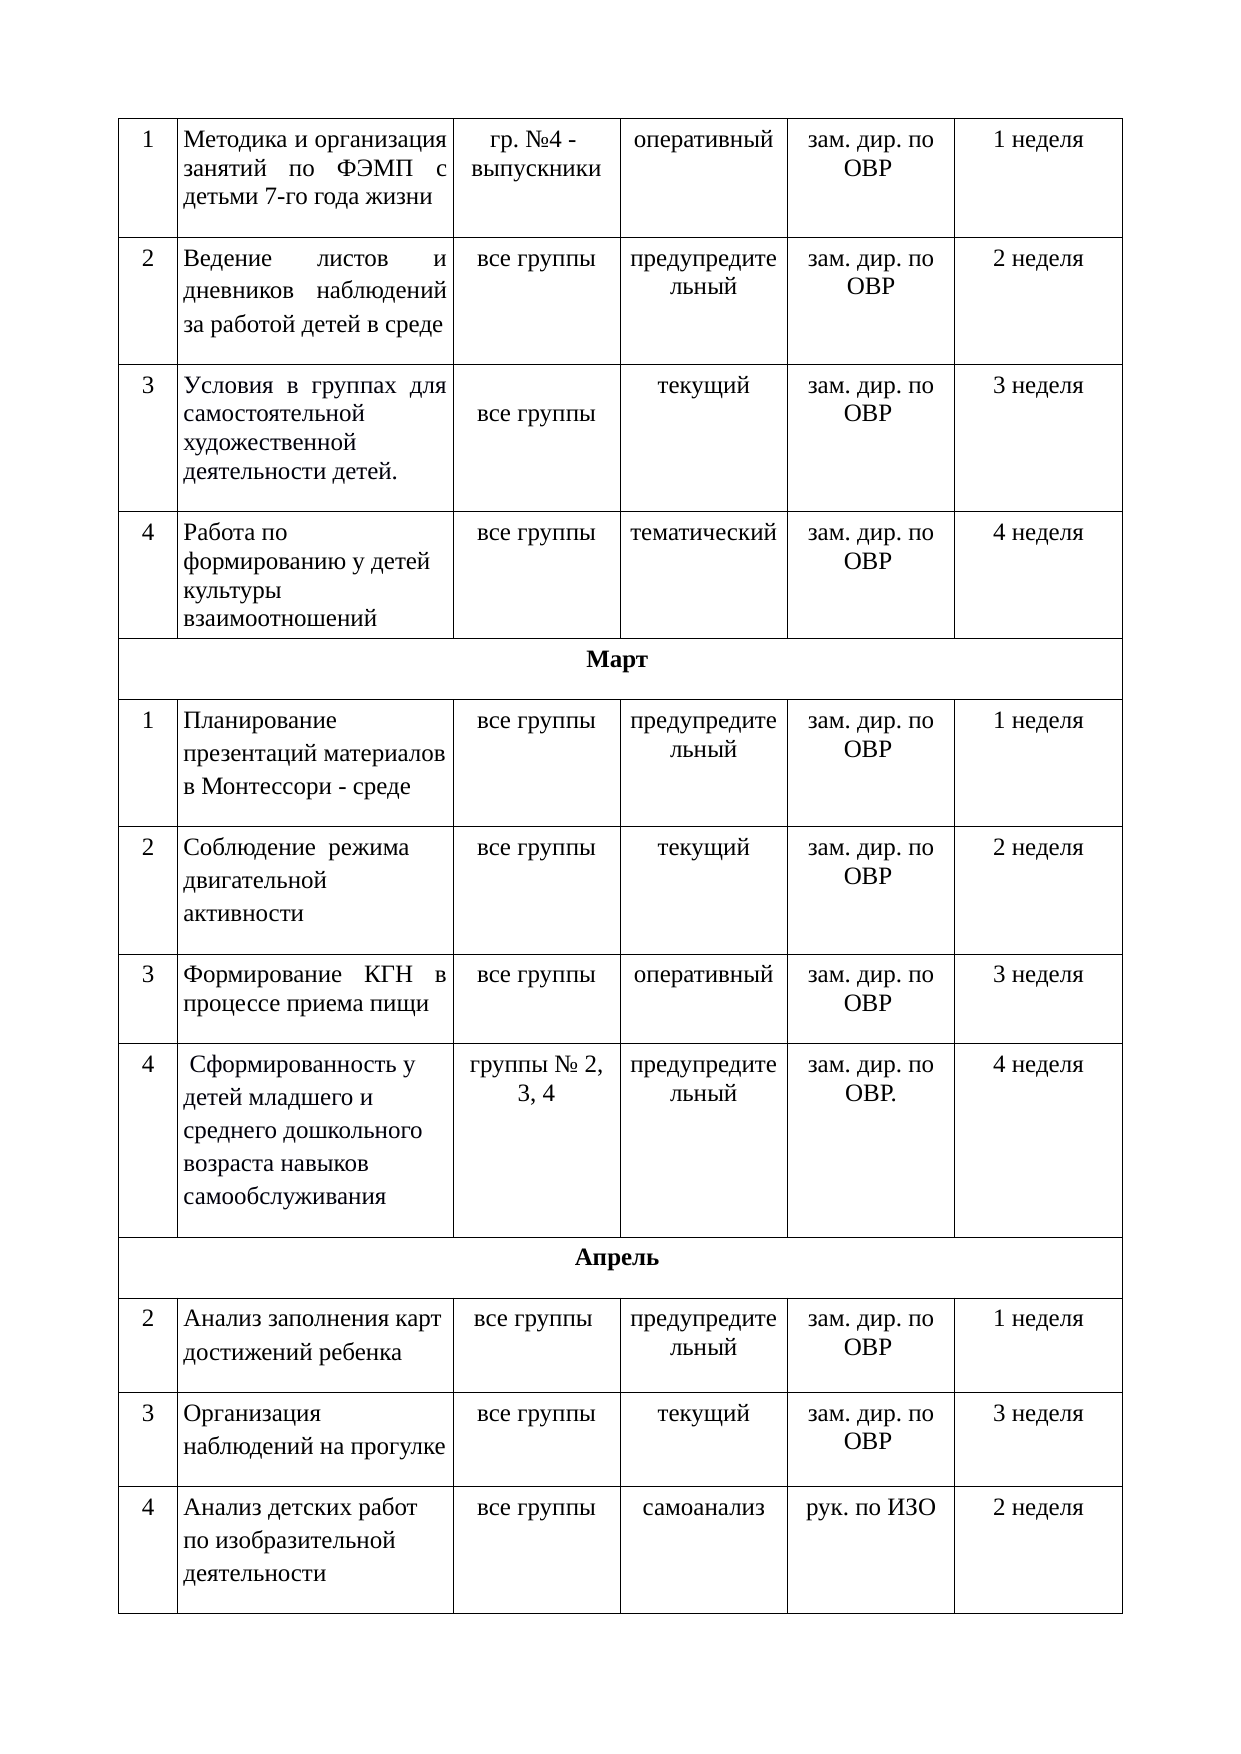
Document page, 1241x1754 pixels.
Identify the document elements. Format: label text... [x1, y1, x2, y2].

table_cell 1 [119, 700, 177, 826]
table_cell 3 неделя [955, 1393, 1122, 1486]
table_cell 4 неделя [955, 1044, 1122, 1237]
table_cell текущий [621, 1393, 787, 1486]
table_cell предупредительный [621, 238, 787, 364]
table_cell 1 неделя [955, 1299, 1122, 1392]
table_cell Условия в группах для самостоятельной художественной деятельности детей. [178, 365, 453, 511]
table_cell 1 неделя [955, 119, 1122, 237]
table_cell предупредительный [621, 700, 787, 826]
table_cell 3 [119, 365, 177, 511]
table_cell Анализ детских работ по изобразительной деятельности [178, 1487, 453, 1613]
table_cell все группы [454, 512, 620, 638]
table_cell зам. дир. по ОВР [788, 1299, 954, 1392]
table_cell все группы [454, 1487, 620, 1613]
table_cell 1 неделя [955, 700, 1122, 826]
table_cell Планирование презентаций материалов в Монтессори - среде [178, 700, 453, 826]
table_cell группы № 2, 3, 4 [454, 1044, 620, 1237]
table_cell 3 неделя [955, 365, 1122, 511]
table_cell зам. дир. по ОВР [788, 955, 954, 1043]
table_cell зам. дир. по ОВР [788, 119, 954, 237]
table_cell оперативный [621, 955, 787, 1043]
table_cell 3 [119, 955, 177, 1043]
table_cell 4 неделя [955, 512, 1122, 638]
table_cell Апрель [119, 1238, 1122, 1298]
table_cell Организация наблюдений на прогулке [178, 1393, 453, 1486]
table_cell зам. дир. по ОВР [788, 827, 954, 953]
table_cell Соблюдение режима двигательной активности [178, 827, 453, 953]
table_cell все группы [454, 700, 620, 826]
table_cell все группы [454, 955, 620, 1043]
table_cell 2 неделя [955, 1487, 1122, 1613]
table_cell все группы [454, 1393, 620, 1486]
table_cell 1 [119, 119, 177, 237]
table_cell текущий [621, 365, 787, 511]
table_cell самоанализ [621, 1487, 787, 1613]
table_cell 2 [119, 238, 177, 364]
table_cell Формирование КГН в процессе приема пищи [178, 955, 453, 1043]
table_cell текущий [621, 827, 787, 953]
table_cell 2 неделя [955, 238, 1122, 364]
table_cell предупредительный [621, 1044, 787, 1237]
table_cell гр. №4 - выпускники [454, 119, 620, 237]
table_cell оперативный [621, 119, 787, 237]
table_cell предупредительный [621, 1299, 787, 1392]
table_cell зам. дир. по ОВР [788, 238, 954, 364]
table_cell зам. дир. по ОВР [788, 365, 954, 511]
table_cell 3 [119, 1393, 177, 1486]
table_cell 3 неделя [955, 955, 1122, 1043]
table_cell 4 [119, 1044, 177, 1237]
table_cell Работа по формированию у детей культуры взаимоотношений [178, 512, 453, 638]
table_cell 2 [119, 827, 177, 953]
table_cell все группы [454, 827, 620, 953]
table_cell все группы [454, 238, 620, 364]
table_cell Ведение листов и дневников наблюдений за работой детей в среде [178, 238, 453, 364]
table_cell зам. дир. по ОВР [788, 512, 954, 638]
table_cell Март [119, 639, 1122, 699]
table_cell зам. дир. по ОВР [788, 700, 954, 826]
table_cell 2 [119, 1299, 177, 1392]
table_cell все группы [454, 365, 620, 511]
table_cell зам. дир. по ОВР. [788, 1044, 954, 1237]
table_cell 4 [119, 512, 177, 638]
table_cell зам. дир. по ОВР [788, 1393, 954, 1486]
table_cell Анализ заполнения карт достижений ребенка [178, 1299, 453, 1392]
table_cell 4 [119, 1487, 177, 1613]
table_cell рук. по ИЗО [788, 1487, 954, 1613]
table_cell тематический [621, 512, 787, 638]
table_cell все группы [454, 1299, 620, 1392]
table_cell Сформированность у детей младшего и среднего дошкольного возраста навыков самообслуживания [178, 1044, 453, 1237]
table_cell 2 неделя [955, 827, 1122, 953]
table_cell Методика и организация занятий по ФЭМП с детьми 7-го года жизни [178, 119, 453, 237]
